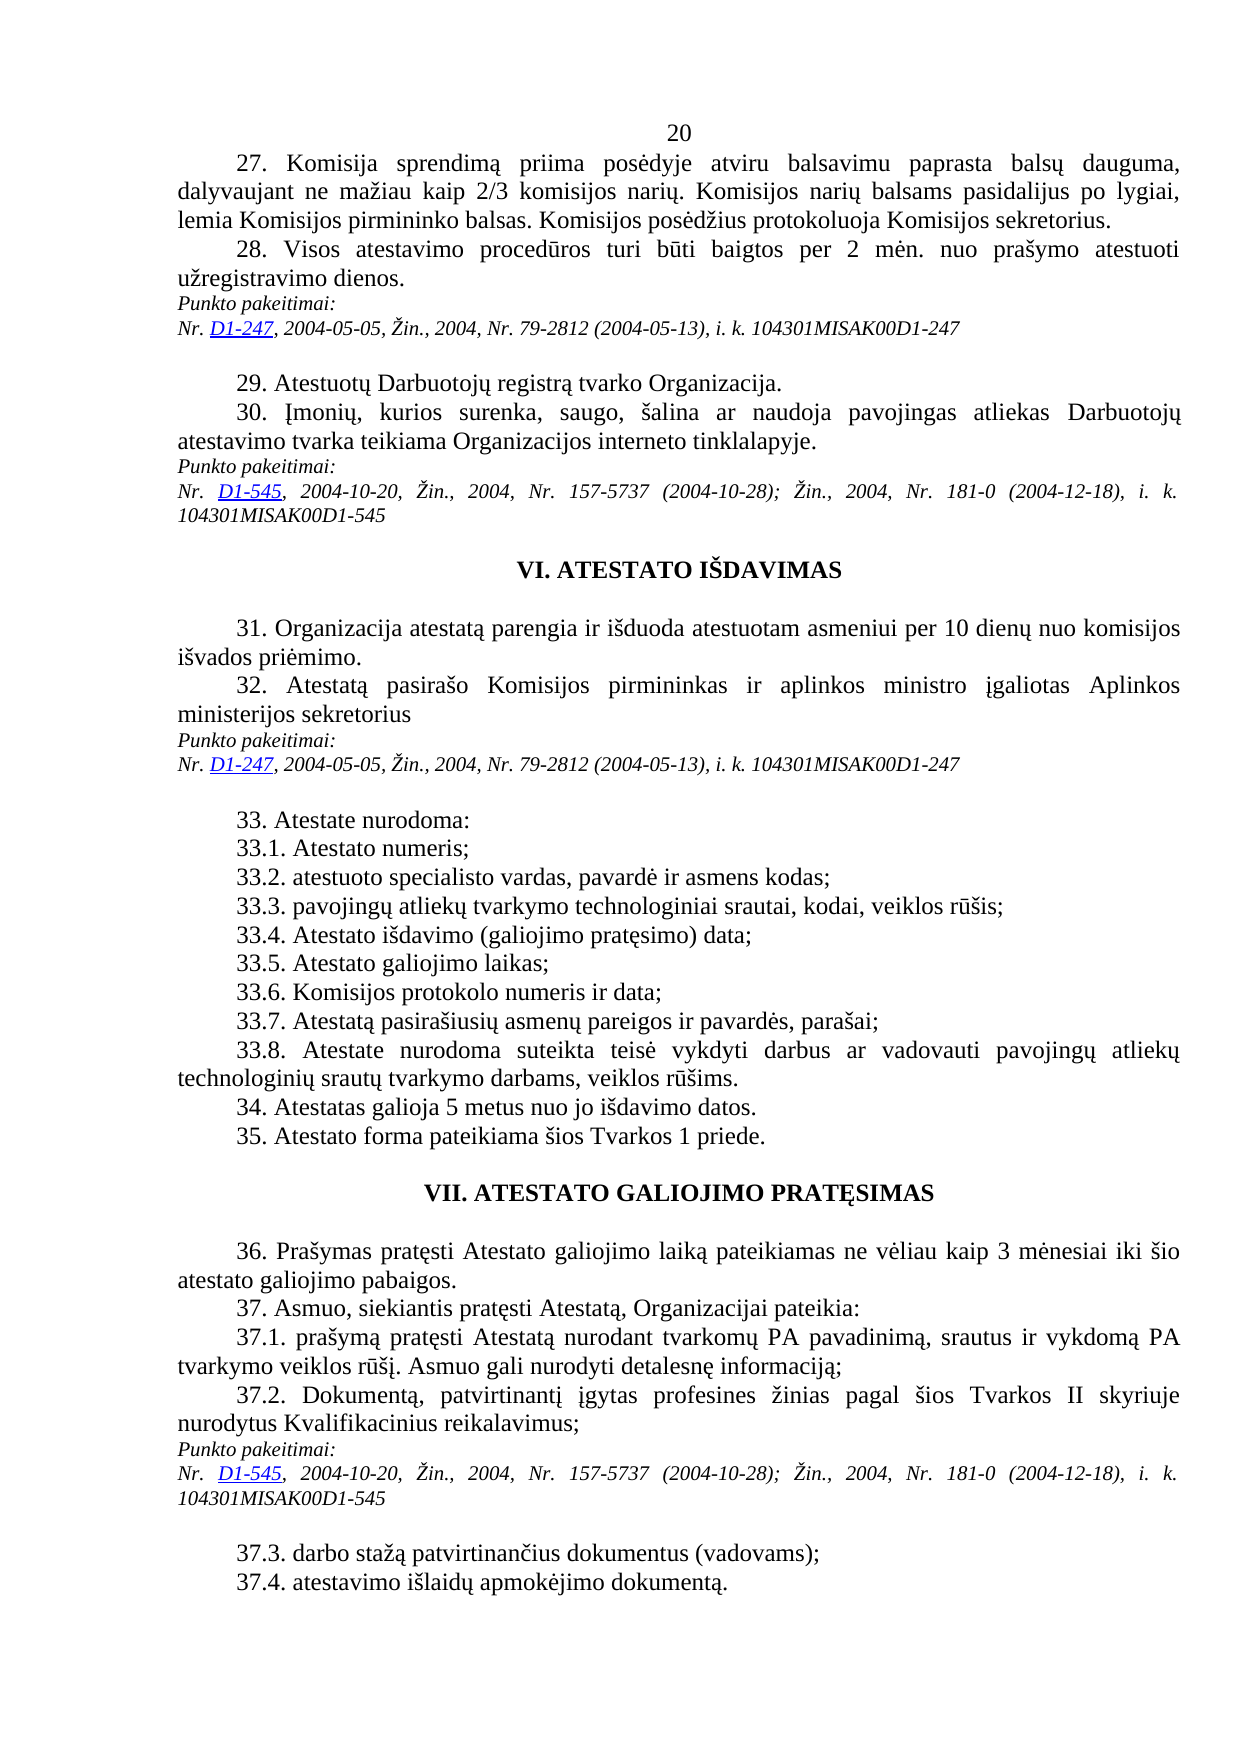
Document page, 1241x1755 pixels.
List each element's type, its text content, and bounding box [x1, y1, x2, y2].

text 27. Komisija sprendimą priima posėdyje atviru balsavimu paprasta balsų dauguma, dalyvaujant ne mažiau kaip 2/3 komisijos narių. Komisijos narių balsams pasidalijus po lygiai, lemia Komisijos pirmininko balsas. Komisijos posėdžius protokoluoja Komisijos sekretorius. [177, 148, 1181, 234]
text Punkto pakeitimai: [177, 291, 1181, 315]
text 37.4. atestavimo išlaidų apmokėjimo dokumentą. [177, 1567, 1181, 1596]
text Nr. D1-545, 2004-10-20, Žin., 2004, Nr. 157-5737 (2004-10-28); Žin., 2004, Nr. 181-0 (2004-12-18), i. k. 104301MISAK00D1-545 [177, 478, 1181, 527]
text 33.5. Atestato galiojimo laikas; [177, 948, 1181, 977]
text 37. Asmuo, siekiantis pratęsti Atestatą, Organizacijai pateikia: [177, 1293, 1181, 1322]
text Nr. D1-247, 2004-05-05, Žin., 2004, Nr. 79-2812 (2004-05-13), i. k. 104301MISAK00D1-247 [177, 752, 1181, 776]
text 37.2. Dokumentą, patvirtinantį įgytas profesines žinias pagal šios Tvarkos II skyriuje nurodytus Kvalifikacinius reikalavimus; [177, 1380, 1181, 1437]
text 33.3. pavojingų atliekų tvarkymo technologiniai srautai, kodai, veiklos rūšis; [177, 891, 1181, 920]
text 29. Atestuotų Darbuotojų registrą tvarko Organizacija. [177, 368, 1181, 397]
text 33.6. Komisijos protokolo numeris ir data; [177, 977, 1181, 1006]
text 35. Atestato forma pateikiama šios Tvarkos 1 priede. [177, 1121, 1181, 1150]
text Punkto pakeitimai: [177, 728, 1181, 752]
text 33.8. Atestate nurodoma suteikta teisė vykdyti darbus ar vadovauti pavojingų atliekų technologinių srautų tvarkymo darbams, veiklos rūšims. [177, 1035, 1181, 1092]
text 33. Atestate nurodoma: [177, 805, 1181, 833]
text Punkto pakeitimai: [177, 454, 1181, 478]
text 36. Prašymas pratęsti Atestato galiojimo laiką pateikiamas ne vėliau kaip 3 mėnesiai iki šio atestato galiojimo pabaigos. [177, 1236, 1181, 1293]
text 33.1. Atestato numeris; [177, 833, 1181, 862]
text 33.2. atestuoto specialisto vardas, pavardė ir asmens kodas; [177, 862, 1181, 891]
text 33.4. Atestato išdavimo (galiojimo pratęsimo) data; [177, 920, 1181, 948]
text 30. Įmonių, kurios surenka, saugo, šalina ar naudoja pavojingas atliekas Darbuotojų atestavimo tvarka teikiama Organizacijos interneto tinklalapyje. [177, 397, 1181, 454]
text 32. Atestatą pasirašo Komisijos pirmininkas ir aplinkos ministro įgaliotas Aplinkos ministerijos sekretorius [177, 670, 1181, 728]
text 33.7. Atestatą pasirašiusių asmenų pareigos ir pavardės, parašai; [177, 1006, 1181, 1035]
text Nr. D1-247, 2004-05-05, Žin., 2004, Nr. 79-2812 (2004-05-13), i. k. 104301MISAK00D1-247 [177, 315, 1181, 339]
text VI. ATESTATO IŠDAVIMAS [177, 555, 1181, 584]
text 28. Visos atestavimo procedūros turi būti baigtos per 2 mėn. nuo prašymo atestuoti užregistravimo dienos. [177, 234, 1181, 291]
text 37.3. darbo stažą patvirtinančius dokumentus (vadovams); [177, 1538, 1181, 1567]
text VII. ATESTATO GALIOJIMO PRATĘSIMAS [177, 1178, 1181, 1207]
text Nr. D1-545, 2004-10-20, Žin., 2004, Nr. 157-5737 (2004-10-28); Žin., 2004, Nr. 181-0 (2004-12-18), i. k. 104301MISAK00D1-545 [177, 1461, 1181, 1509]
text 31. Organizacija atestatą parengia ir išduoda atestuotam asmeniui per 10 dienų nuo komisijos išvados priėmimo. [177, 613, 1181, 670]
text 34. Atestatas galioja 5 metus nuo jo išdavimo datos. [177, 1092, 1181, 1121]
text Punkto pakeitimai: [177, 1437, 1181, 1461]
text 37.1. prašymą pratęsti Atestatą nurodant tvarkomų PA pavadinimą, srautus ir vykdomą PA tvarkymo veiklos rūšį. Asmuo gali nurodyti detalesnę informaciją; [177, 1322, 1181, 1380]
